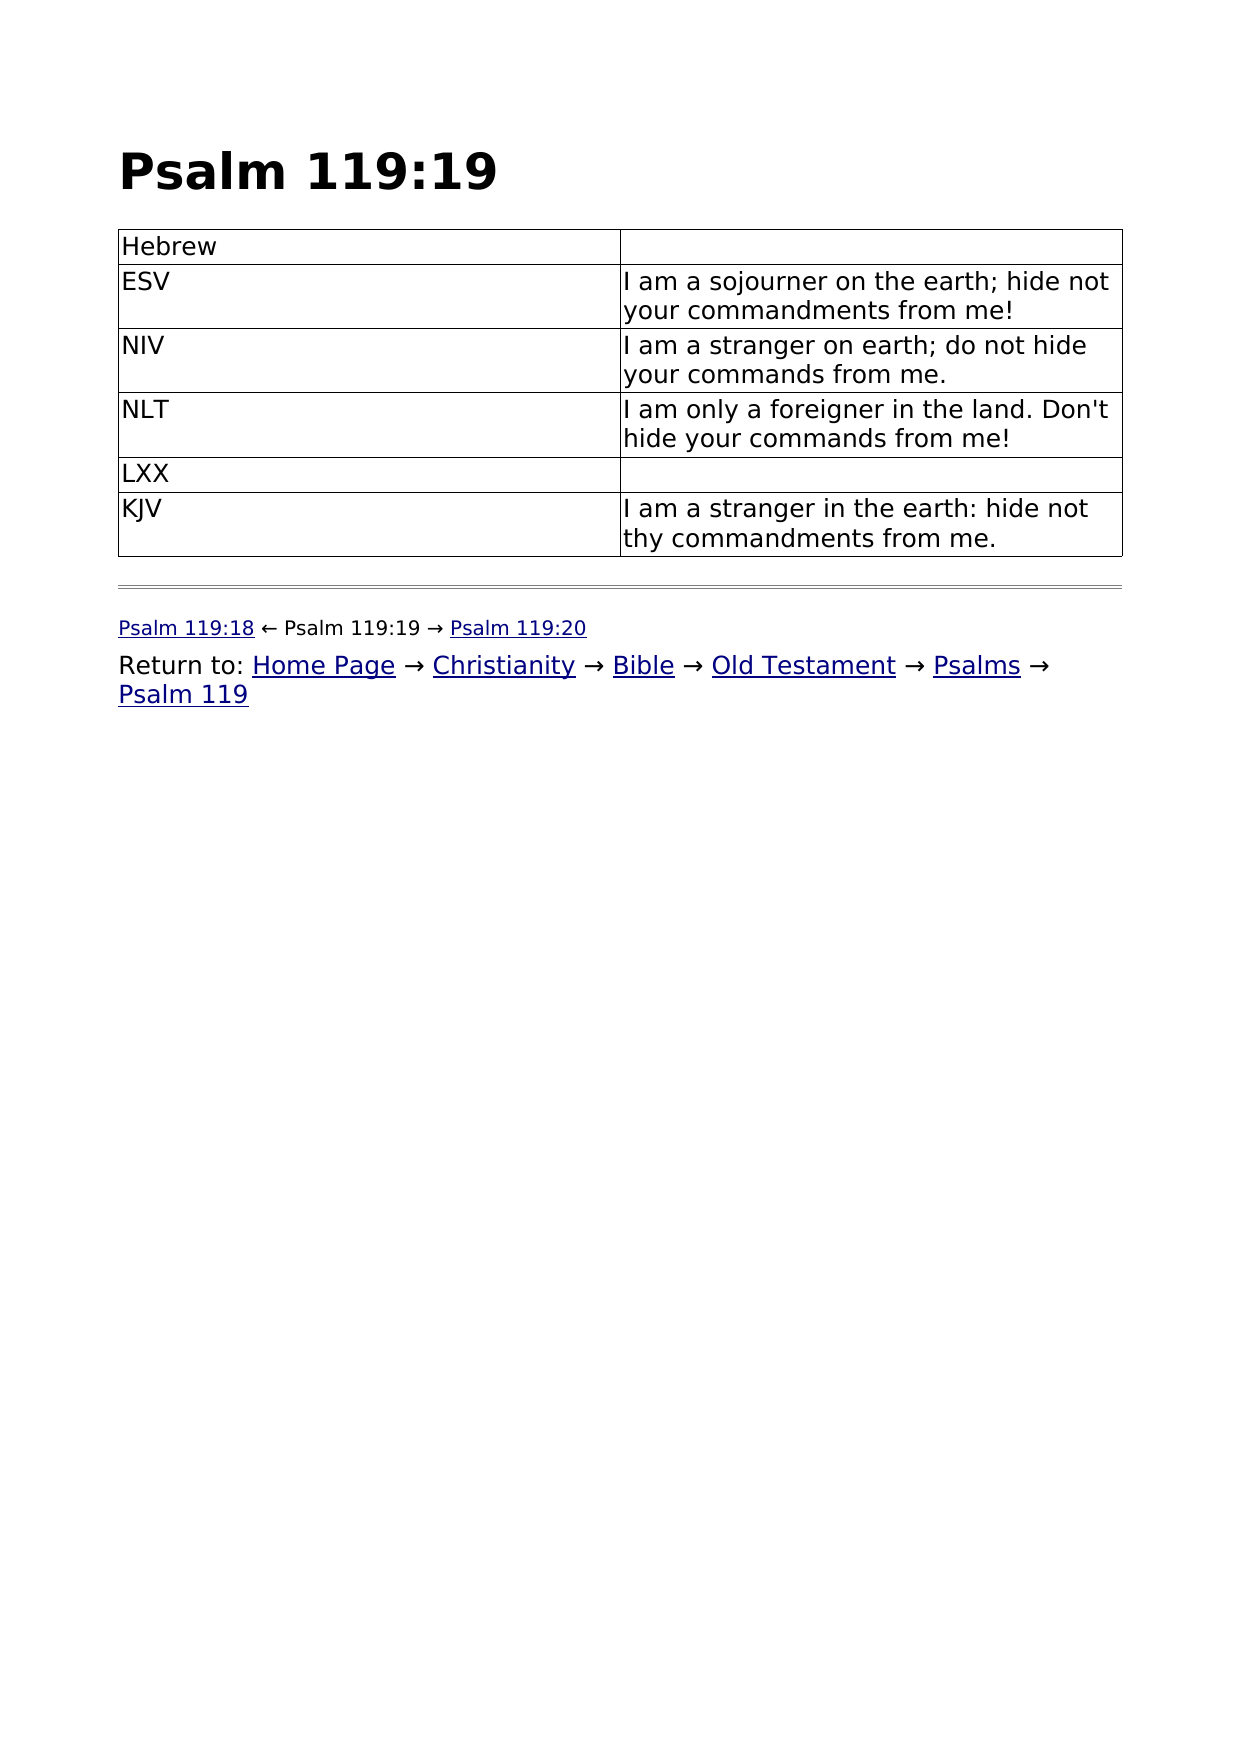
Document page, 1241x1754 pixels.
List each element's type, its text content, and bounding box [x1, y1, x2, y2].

table_cell I am only a foreigner in the land. Don't hide your commands from me! [621, 393, 1122, 457]
table_cell [621, 458, 1122, 492]
text Return to: Home Page → Christianity → Bible → Old Testament → Psalms → Psalm 119 [118, 651, 1122, 709]
table_header Hebrew [119, 230, 620, 264]
table_cell ESV [119, 265, 620, 328]
subtitle Psalm 119:19 [118, 143, 1122, 201]
table_cell I am a sojourner on the earth; hide not your commandments from me! [621, 265, 1122, 328]
table_cell LXX [119, 458, 620, 492]
table_cell I am a stranger on earth; do not hide your commands from me. [621, 329, 1122, 392]
table_cell I am a stranger in the earth: hide not thy commandments from me. [621, 493, 1122, 556]
table_cell NIV [119, 329, 620, 392]
table_header [621, 230, 1122, 264]
table_cell NLT [119, 393, 620, 457]
table_cell KJV [119, 493, 620, 556]
text Psalm 119:18 ← Psalm 119:19 → Psalm 119:20 [118, 617, 1122, 651]
